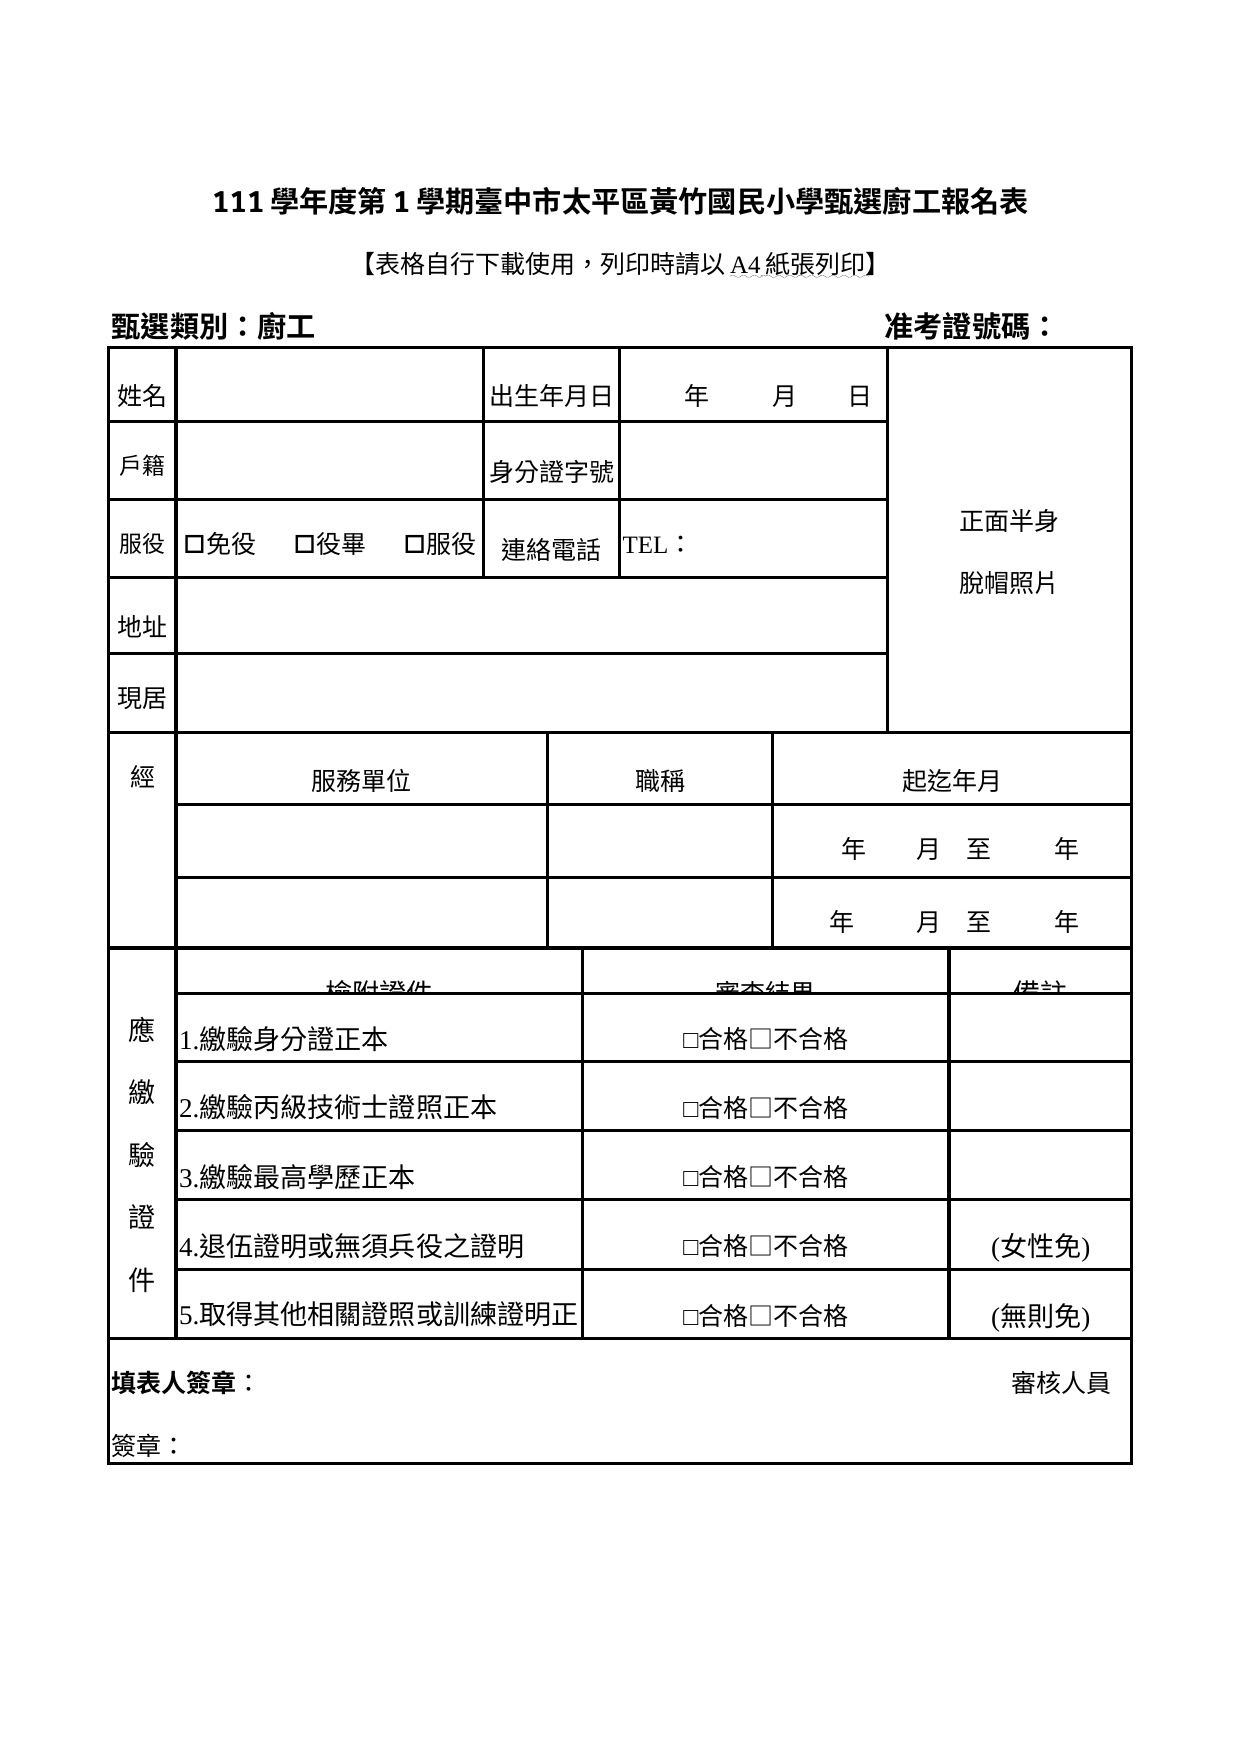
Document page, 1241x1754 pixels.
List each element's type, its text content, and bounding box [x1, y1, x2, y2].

table_cell □合格□不合格 [584, 995, 947, 1059]
table_cell 填表人簽章： 審核人員簽章： 填表日期： 111 年 9 月 日 [110, 1340, 1130, 1462]
table_cell [178, 879, 546, 946]
table_cell 應 繳 驗 證 件 [110, 950, 174, 1337]
table_cell 現居地址 [110, 655, 174, 731]
table_cell 檢附證件 [178, 950, 581, 992]
table_cell 經 歷 [110, 734, 174, 946]
table_cell 年 月 至 年 月 [774, 879, 1130, 946]
table_cell [951, 1132, 1130, 1198]
table_cell [621, 423, 886, 498]
table_cell TEL： 手機： [621, 501, 886, 576]
table_cell [178, 655, 886, 731]
table_cell □合格□不合格 [584, 1201, 947, 1268]
text 111學年度第1學期臺中市太平區黃竹國民小學甄選廚工報名表 [75, 158, 1165, 221]
table_cell 審查結果 [584, 950, 947, 992]
table_cell [178, 423, 482, 498]
text 【表格自行下載使用，列印時請以A4紙張列印】 [75, 221, 1165, 283]
table_cell 免役 役畢 服役中 [178, 501, 482, 576]
table_cell 服務單位 [178, 734, 546, 803]
table_header 出生年月日 [485, 349, 618, 420]
table_cell 備註 [951, 950, 1130, 992]
table_cell 身分證字號 [485, 423, 618, 498]
table_cell (女性免) [951, 1201, 1130, 1268]
table_cell [178, 579, 886, 652]
table_cell 連絡電話 [485, 501, 618, 576]
table_cell 戶籍地址 [110, 423, 174, 498]
table_cell □合格□不合格 [584, 1063, 947, 1129]
table_header 正面半身 脫帽照片 [889, 349, 1130, 731]
table_header [178, 349, 482, 420]
table_cell 3.繳驗最高學歷正本 [178, 1132, 581, 1198]
table_cell [951, 995, 1130, 1059]
table_cell [549, 806, 771, 876]
table_cell [549, 879, 771, 946]
table_cell [178, 806, 546, 876]
table_cell 2.繳驗丙級技術士證照正本 [178, 1063, 581, 1129]
table_cell □合格□不合格 [584, 1271, 947, 1337]
table_cell 年 月 至 年 月 [774, 806, 1130, 876]
table_cell [951, 1063, 1130, 1129]
table_cell 4.退伍證明或無須兵役之證明 [178, 1201, 581, 1268]
table_cell 起迄年月 [774, 734, 1130, 803]
table_header 姓名 [110, 349, 174, 420]
table_header 年 月 日 [621, 349, 886, 420]
table_cell □合格□不合格 [584, 1132, 947, 1198]
table_cell 職稱 [549, 734, 771, 803]
table_cell 1.繳驗身分證正本 [178, 995, 581, 1059]
table_cell (無則免) [951, 1271, 1130, 1337]
table_cell 5.取得其他相關證照或訓練證明正本(如乙級技術士證照或其他) [178, 1271, 581, 1337]
table_cell 服役 情形 [110, 501, 174, 576]
table_cell 地址 [110, 579, 174, 652]
text 甄選類別：廚工 准考證號碼： [75, 283, 1165, 346]
